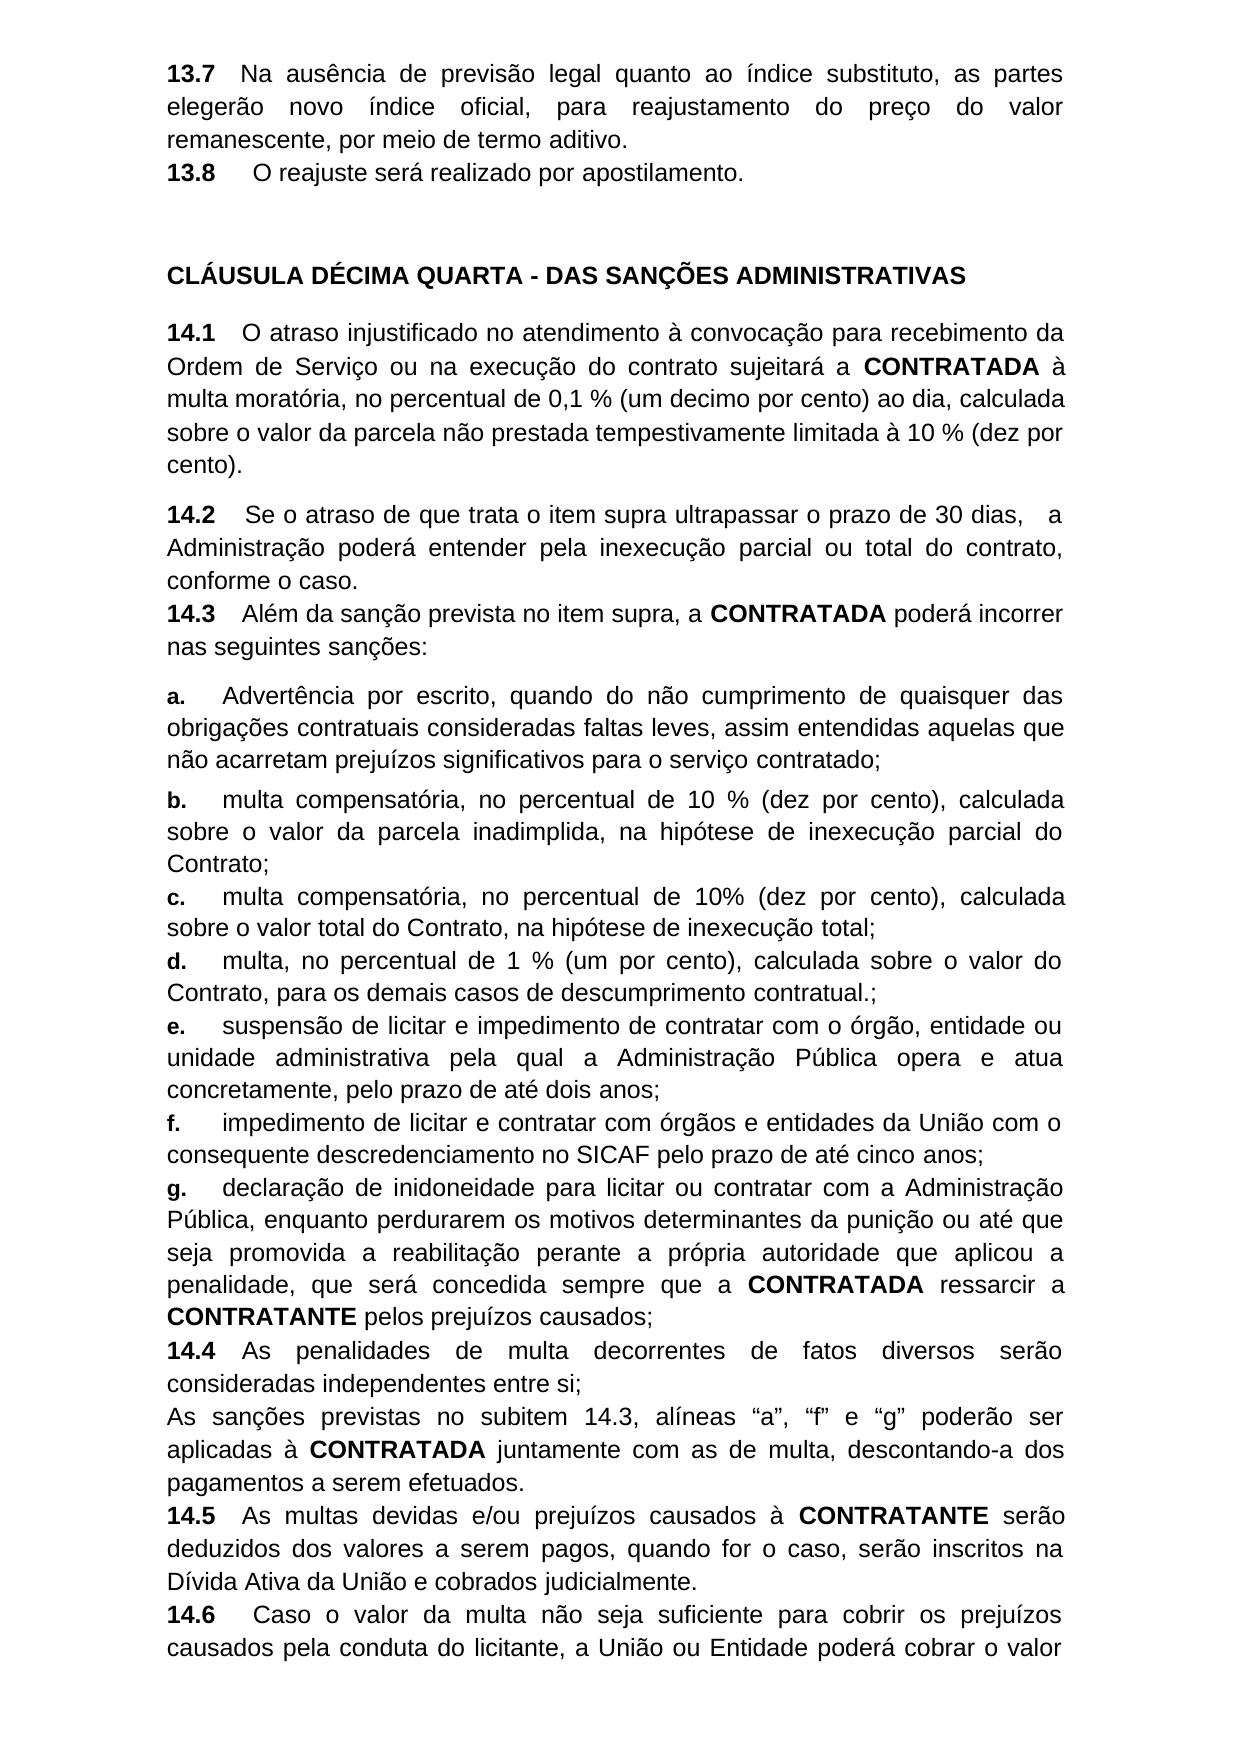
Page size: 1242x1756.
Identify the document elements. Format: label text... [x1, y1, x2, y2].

list Advertência por escrito, quando do não cumprimento de quaisquer das obrigações contratuais consideradas faltas leves, assim entendidas aquelas que não acarretam prejuízos significativos para o serviço contratado; [167, 681, 1065, 774]
list multa compensatória, no percentual de 10% (dez por cento), calculada sobre o valor total do Contrato, na hipótese de inexecução total; [167, 882, 1065, 942]
list As multas devidas e/ou prejuízos causados à CONTRATANTE serão deduzidos dos valores a serem pagos, quando for o caso, serão inscritos na Dívida Ativa da União e cobrados judicialmente. [167, 1501, 1065, 1596]
list Além da sanção prevista no item supra, a CONTRATADA poderá incorrer nas seguintes sanções: [167, 599, 1063, 661]
list multa, no percentual de 1 % (um por cento), calculada sobre o valor do Contrato, para os demais casos de descumprimento contratual.; [167, 946, 1064, 1007]
list Caso o valor da multa não seja suficiente para cobrir os prejuízos causados pela conduta do licitante, a União ou Entidade poderá cobrar o valor [167, 1600, 1064, 1662]
list multa compensatória, no percentual de 10 % (dez por cento), calculada sobre o valor da parcela inadimplida, na hipótese de inexecução parcial do Contrato; [167, 785, 1065, 878]
list declaração de inidoneidade para licitar ou contratar com a Administração Pública, enquanto perdurarem os motivos determinantes da punição ou até que seja promovida a reabilitação perante a própria autoridade que aplicou a penalidade, que será concedida sempre que a CONTRATADA ressarcir a CONTRATANTE pelos prejuízos causados; [167, 1173, 1065, 1331]
list O atraso injustificado no atendimento à convocação para recebimento da Ordem de Serviço ou na execução do contrato sujeitará a CONTRATADA à multa moratória, no percentual de 0,1 % (um decimo por cento) ao dia, calculada sobre o valor da parcela não prestada tempestivamente limitada à 10 % (dez por cento). [167, 318, 1066, 479]
list O reajuste será realizado por apostilamento. [167, 158, 1242, 187]
text As sanções previstas no subitem 14.3, alíneas “a”, “f” e “g” poderão ser aplicadas à CONTRATADA juntamente com as de multa, descontando-a dos pagamentos a serem efetuados. [167, 1402, 1066, 1497]
list As penalidades de multa decorrentes de fatos diversos serão consideradas independentes entre si; [167, 1336, 1064, 1398]
list impedimento de licitar e contratar com órgãos e entidades da União com o consequente descredenciamento no SICAF pelo prazo de até cinco anos; [167, 1108, 1063, 1169]
list suspensão de licitar e impedimento de contratar com o órgão, entidade ou unidade administrativa pela qual a Administração Pública opera e atua concretamente, pelo prazo de até dois anos; [167, 1011, 1064, 1104]
subtitle CLÁUSULA DÉCIMA QUARTA - DAS SANÇÕES ADMINISTRATIVAS [167, 261, 1242, 289]
list Se o atraso de que trata o item supra ultrapassar o prazo de 30 dias, a Administração poderá entender pela inexecução parcial ou total do contrato, conforme o caso. [167, 500, 1064, 595]
list Na ausência de previsão legal quanto ao índice substituto, as partes elegerão novo índice oficial, para reajustamento do preço do valor remanescente, por meio de termo aditivo. [167, 59, 1064, 154]
